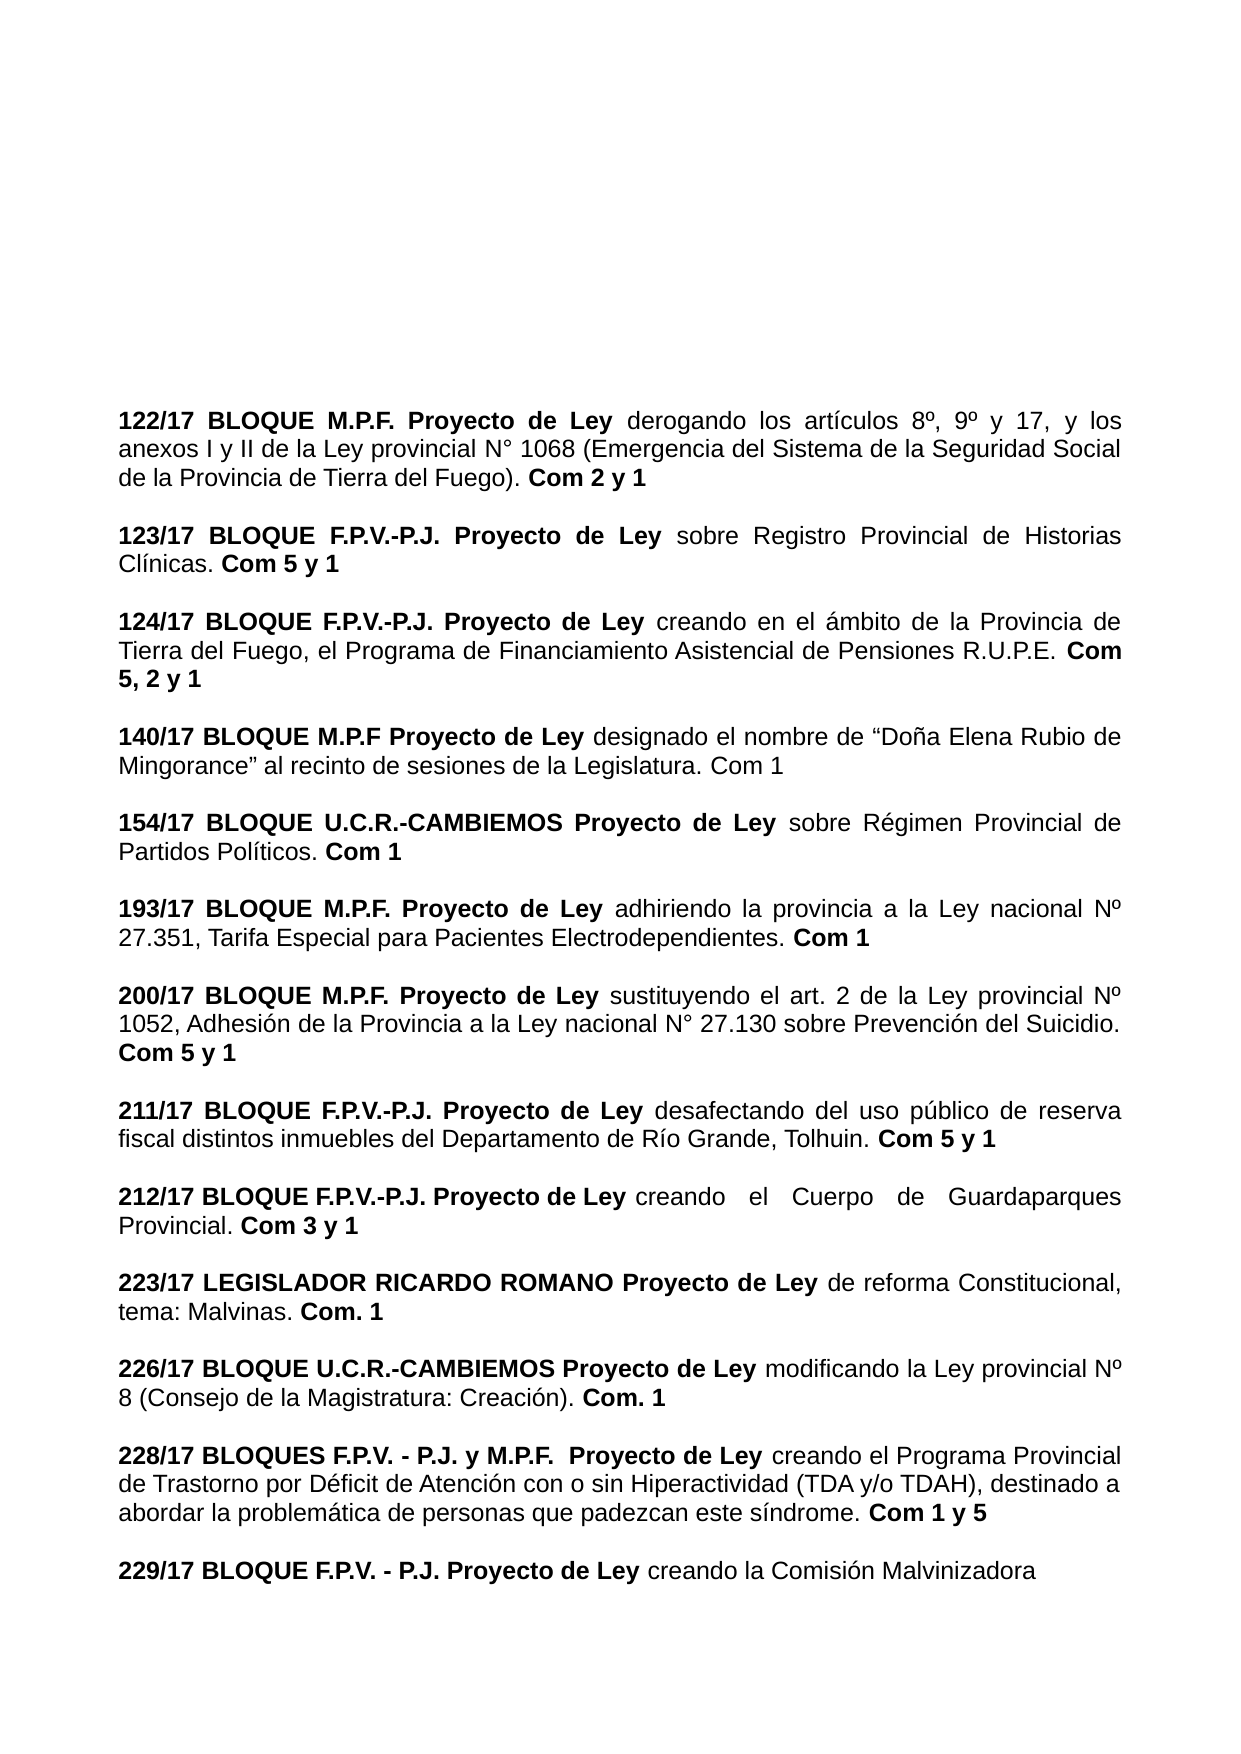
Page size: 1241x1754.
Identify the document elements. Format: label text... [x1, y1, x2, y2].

text 193/17 BLOQUE M.P.F. Proyecto de Ley adhiriendo la provincia a la Ley nacional Nº 27.351, Tarifa Especial para Pacientes Electrodependientes. Com 1 [118, 894, 1122, 952]
text 124/17 BLOQUE F.P.V.-P.J. Proyecto de Ley creando en el ámbito de la Provincia de Tierra del Fuego, el Programa de Financiamiento Asistencial de Pensiones R.U.P.E. Com 5, 2 y 1 [118, 607, 1122, 693]
text 122/17 BLOQUE M.P.F. Proyecto de Ley derogando los artículos 8º, 9º y 17, y los anexos I y II de la Ley provincial N° 1068 (Emergencia del Sistema de la Seguridad Social de la Provincia de Tierra del Fuego). Com 2 y 1 [118, 406, 1122, 492]
text 212/17 BLOQUE F.P.V.-P.J. Proyecto de Ley creando el Cuerpo de Guardaparques Provincial. Com 3 y 1 [118, 1182, 1122, 1239]
text 228/17 BLOQUES F.P.V. - P.J. y M.P.F. Proyecto de Ley creando el Programa Provincial de Trastorno por Déficit de Atención con o sin Hiperactividad (TDA y/o TDAH), destinado a abordar la problemática de personas que padezcan este síndrome. Com 1 y 5 [118, 1441, 1122, 1527]
text 211/17 BLOQUE F.P.V.-P.J. Proyecto de Ley desafectando del uso público de reserva fiscal distintos inmuebles del Departamento de Río Grande, Tolhuin. Com 5 y 1 [118, 1096, 1122, 1153]
text 229/17 BLOQUE F.P.V. - P.J. Proyecto de Ley creando la Comisión Malvinizadora [118, 1556, 1122, 1584]
text 140/17 BLOQUE M.P.F Proyecto de Ley designado el nombre de “Doña Elena Rubio de Mingorance” al recinto de sesiones de la Legislatura. Com 1 [118, 722, 1122, 779]
text 123/17 BLOQUE F.P.V.-P.J. Proyecto de Ley sobre Registro Provincial de Historias Clínicas. Com 5 y 1 [118, 521, 1122, 578]
text 154/17 BLOQUE U.C.R.-CAMBIEMOS Proyecto de Ley sobre Régimen Provincial de Partidos Políticos. Com 1 [118, 808, 1122, 866]
text 200/17 BLOQUE M.P.F. Proyecto de Ley sustituyendo el art. 2 de la Ley provincial Nº 1052, Adhesión de la Provincia a la Ley nacional N° 27.130 sobre Prevención del Suicidio. Com 5 y 1 [118, 981, 1122, 1067]
text 226/17 BLOQUE U.C.R.-CAMBIEMOS Proyecto de Ley modificando la Ley provincial Nº 8 (Consejo de la Magistratura: Creación). Com. 1 [118, 1354, 1122, 1412]
text 223/17 LEGISLADOR RICARDO ROMANO Proyecto de Ley de reforma Constitucional, tema: Malvinas. Com. 1 [118, 1268, 1122, 1326]
